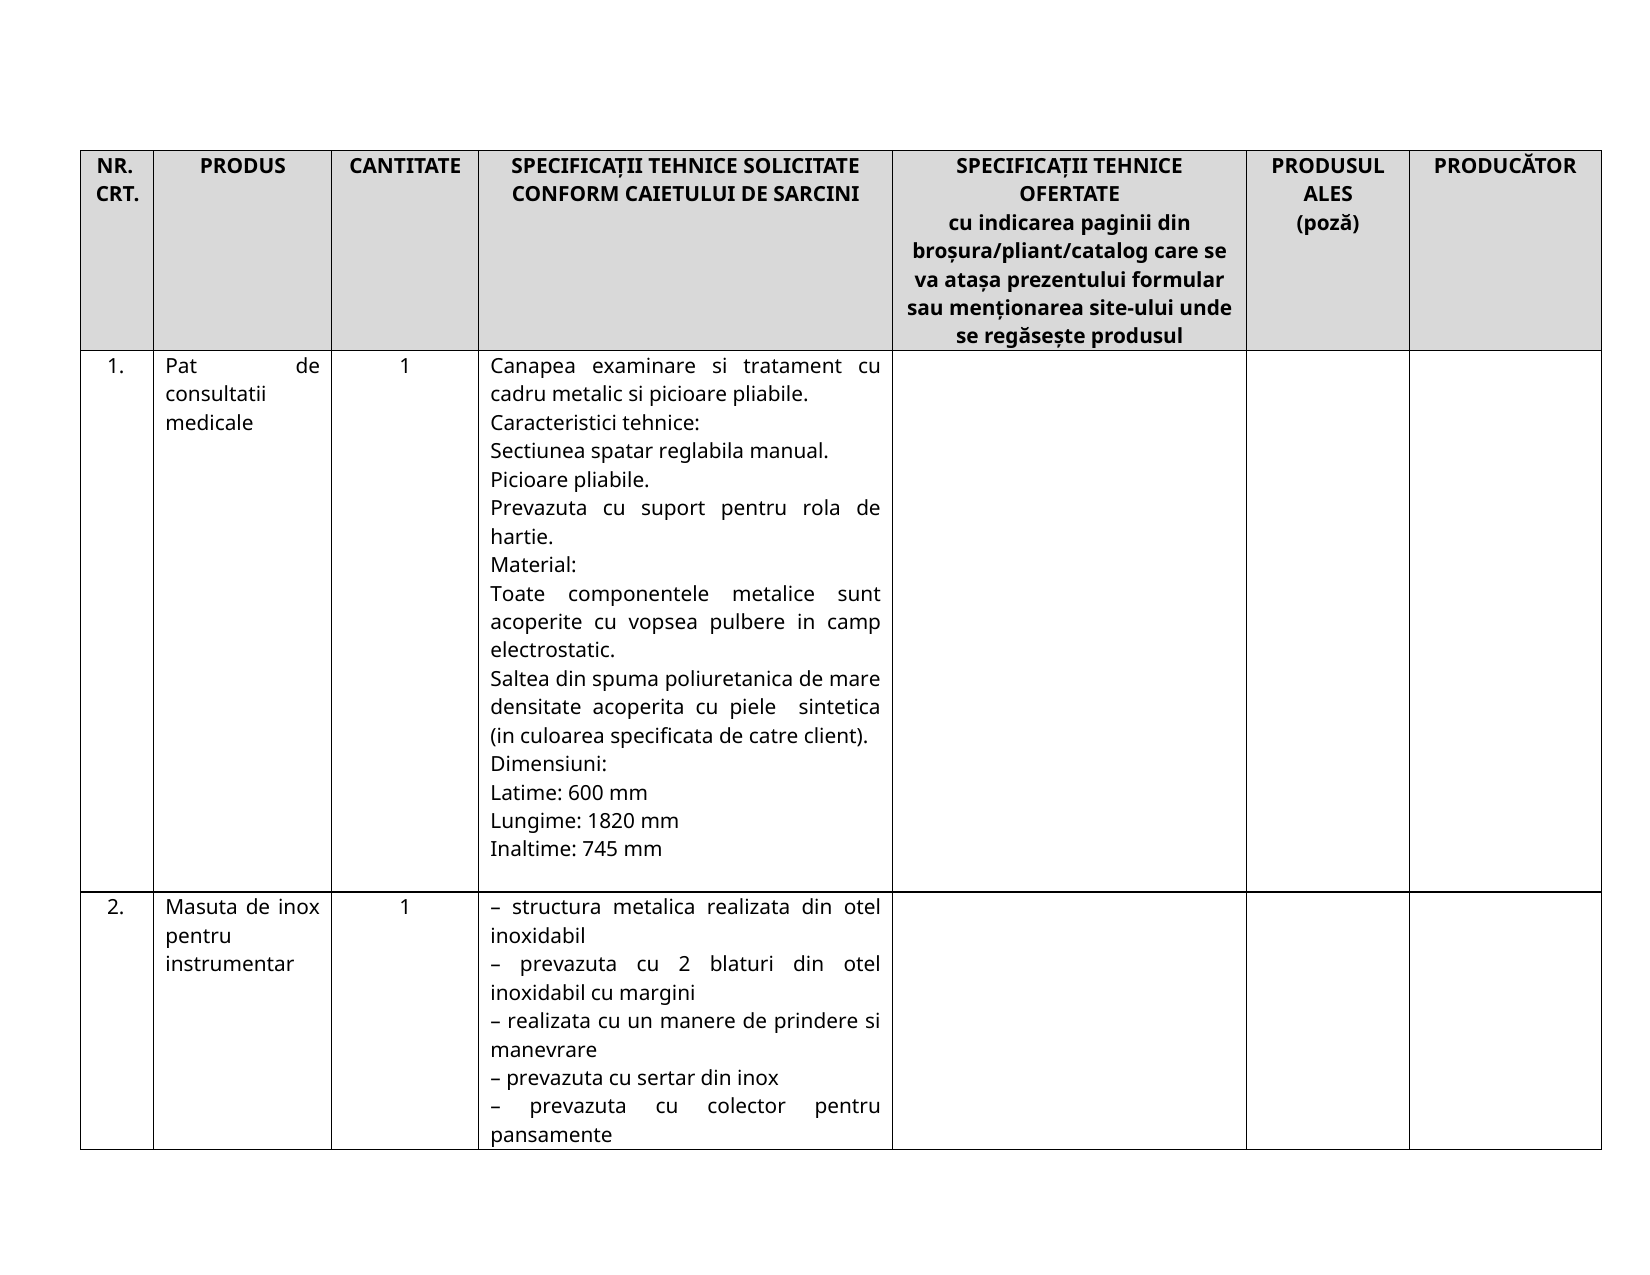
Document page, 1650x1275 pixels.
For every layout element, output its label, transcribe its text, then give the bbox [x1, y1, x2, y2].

table_cell [1247, 351, 1409, 891]
table_header PRODUCĂTOR [1410, 151, 1601, 350]
table_header PRODUSUL ALES (poză) [1247, 151, 1409, 350]
table_cell [1247, 893, 1409, 1148]
table_cell [81, 351, 153, 891]
table_cell – structura metalica realizata din otel inoxidabil – prevazuta cu 2 blaturi din otel inoxidabil cu margini – realizata cu un manere de prindere si manevrare – prevazuta cu sertar din inox – prevazuta cu colector pentru pansamente [479, 893, 892, 1148]
table_cell [1410, 351, 1601, 891]
table_cell [893, 893, 1246, 1148]
table_header SPECIFICAȚII TEHNICE OFERTATE cu indicarea paginii din broșura/pliant/catalog care se va atașa prezentului formular sau menționarea site-ului unde se regăsește produsul [893, 151, 1246, 350]
table_cell 1 [332, 893, 478, 1148]
table_cell 1 [332, 351, 478, 891]
table_cell Pat de consultatii medicale [154, 351, 331, 891]
table_cell [81, 893, 153, 1148]
table_header CANTITATE [332, 151, 478, 350]
table_cell [1410, 893, 1601, 1148]
table_header NR. CRT. [81, 151, 153, 350]
table_header SPECIFICAȚII TEHNICE SOLICITATE CONFORM CAIETULUI DE SARCINI [479, 151, 892, 350]
table_cell Canapea examinare si tratament cu cadru metalic si picioare pliabile. Caracteristici tehnice: Sectiunea spatar reglabila manual. Picioare pliabile. Prevazuta cu suport pentru rola de hartie. Material: Toate componentele metalice sunt acoperite cu vopsea pulbere in camp electrostatic. Saltea din spuma poliuretanica de mare densitate acoperita cu piele sintetica (in culoarea specificata de catre client). Dimensiuni: Latime: 600 mm Lungime: 1820 mm Inaltime: 745 mm [479, 351, 892, 891]
table_cell Masuta de inox pentru instrumentar [154, 893, 331, 1148]
table_header PRODUS [154, 151, 331, 350]
table_cell [893, 351, 1246, 891]
